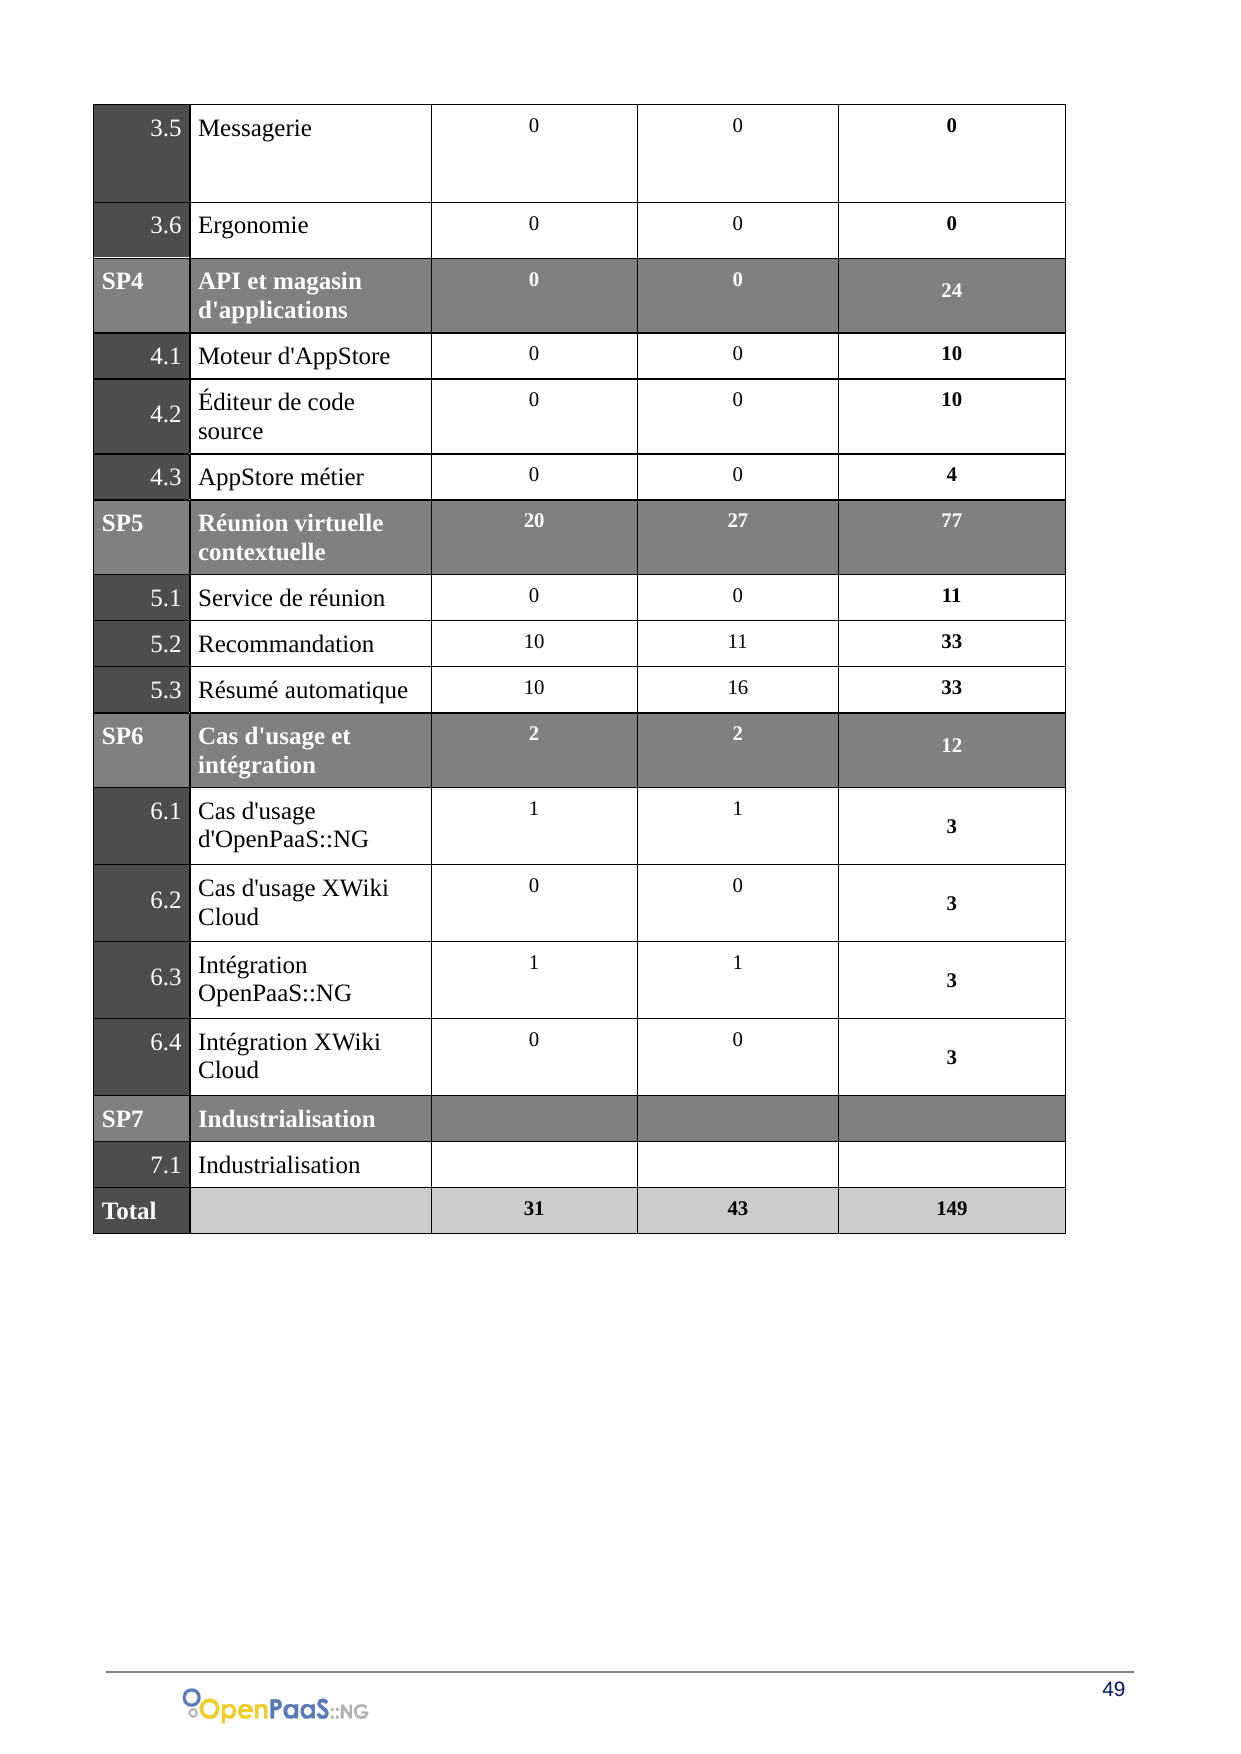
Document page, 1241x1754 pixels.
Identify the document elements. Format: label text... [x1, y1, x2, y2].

table_cell Industrialisation [191, 1096, 431, 1141]
table_cell Intégration XWiki Cloud [191, 1019, 431, 1095]
table_cell 2 [638, 714, 838, 787]
table_cell 0 [638, 203, 838, 257]
table_cell 11 [638, 621, 838, 666]
table_cell 3.5 [94, 105, 189, 202]
table_cell Résumé automatique [191, 667, 431, 712]
table_cell 6.4 [94, 1019, 189, 1095]
table_cell 33 [839, 667, 1065, 712]
table_cell 0 [638, 455, 838, 499]
table_cell 20 [432, 501, 637, 574]
table_cell 3 [839, 788, 1065, 864]
table_cell 0 [432, 105, 637, 202]
table_cell 0 [638, 334, 838, 378]
table_cell [839, 1142, 1065, 1187]
table_cell 0 [432, 380, 637, 453]
table_cell [638, 1142, 838, 1187]
table_cell 27 [638, 501, 838, 574]
table_cell 12 [839, 714, 1065, 787]
table_cell SP7 [94, 1096, 189, 1141]
table_cell 5.1 [94, 575, 189, 620]
table_cell 4 [839, 455, 1065, 499]
table_cell 0 [432, 455, 637, 499]
table_cell [191, 1188, 431, 1233]
table_cell 3.6 [94, 203, 189, 257]
table_cell 0 [638, 380, 838, 453]
table_cell Éditeur de code source [191, 380, 431, 453]
table_cell 0 [638, 105, 838, 202]
table_cell 3 [839, 865, 1065, 941]
table_cell 10 [839, 380, 1065, 453]
table_cell 4.3 [94, 455, 189, 499]
table_cell SP4 [94, 259, 189, 332]
table_cell 11 [839, 575, 1065, 620]
table_cell 0 [638, 575, 838, 620]
table_cell Ergonomie [191, 203, 431, 257]
table_cell [432, 1142, 637, 1187]
table_cell Moteur d'AppStore [191, 334, 431, 378]
table_cell Cas d'usage XWiki Cloud [191, 865, 431, 941]
table_cell [839, 1096, 1065, 1141]
table_cell 33 [839, 621, 1065, 666]
table_cell Cas d'usage et intégration [191, 714, 431, 787]
table_cell [432, 1096, 637, 1141]
table_cell 0 [432, 259, 637, 332]
table_cell 10 [839, 334, 1065, 378]
table_cell 0 [638, 865, 838, 941]
table_cell 0 [638, 259, 838, 332]
table_cell Messagerie [191, 105, 431, 202]
table_cell 31 [432, 1188, 637, 1233]
table_cell 0 [839, 203, 1065, 257]
table_cell 0 [432, 203, 637, 257]
table_cell Industrialisation [191, 1142, 431, 1187]
table_cell 0 [432, 865, 637, 941]
table_cell Recommandation [191, 621, 431, 666]
table_cell 16 [638, 667, 838, 712]
table_cell 149 [839, 1188, 1065, 1233]
table_cell 43 [638, 1188, 838, 1233]
table_cell SP6 [94, 714, 189, 787]
table_cell 7.1 [94, 1142, 189, 1187]
table_cell 1 [638, 788, 838, 864]
table_cell AppStore métier [191, 455, 431, 499]
table_cell Réunion virtuelle contextuelle [191, 501, 431, 574]
table_cell 2 [432, 714, 637, 787]
table_cell 6.3 [94, 942, 189, 1018]
table_cell SP5 [94, 501, 189, 574]
table_cell 0 [638, 1019, 838, 1095]
table_cell 5.2 [94, 621, 189, 666]
table_cell Total [94, 1188, 189, 1233]
table_cell 10 [432, 667, 637, 712]
table_cell 1 [638, 942, 838, 1018]
table_cell 3 [839, 1019, 1065, 1095]
table_cell 1 [432, 788, 637, 864]
picture [177, 1686, 371, 1725]
table_cell 6.2 [94, 865, 189, 941]
table_cell 5.3 [94, 667, 189, 712]
table_cell Service de réunion [191, 575, 431, 620]
table_cell API et magasin d'applications [191, 259, 431, 332]
table_cell 3 [839, 942, 1065, 1018]
table_cell 10 [432, 621, 637, 666]
table_cell 0 [432, 1019, 637, 1095]
table_cell 0 [839, 105, 1065, 202]
table_cell 24 [839, 259, 1065, 332]
table_cell Cas d'usage d'OpenPaaS::NG [191, 788, 431, 864]
table_cell 4.2 [94, 380, 189, 453]
table_cell 4.1 [94, 334, 189, 378]
table_cell 6.1 [94, 788, 189, 864]
table_cell 0 [432, 334, 637, 378]
table_cell Intégration OpenPaaS::NG [191, 942, 431, 1018]
table_cell 77 [839, 501, 1065, 574]
table_cell 1 [432, 942, 637, 1018]
table_cell [638, 1096, 838, 1141]
table_cell 0 [432, 575, 637, 620]
